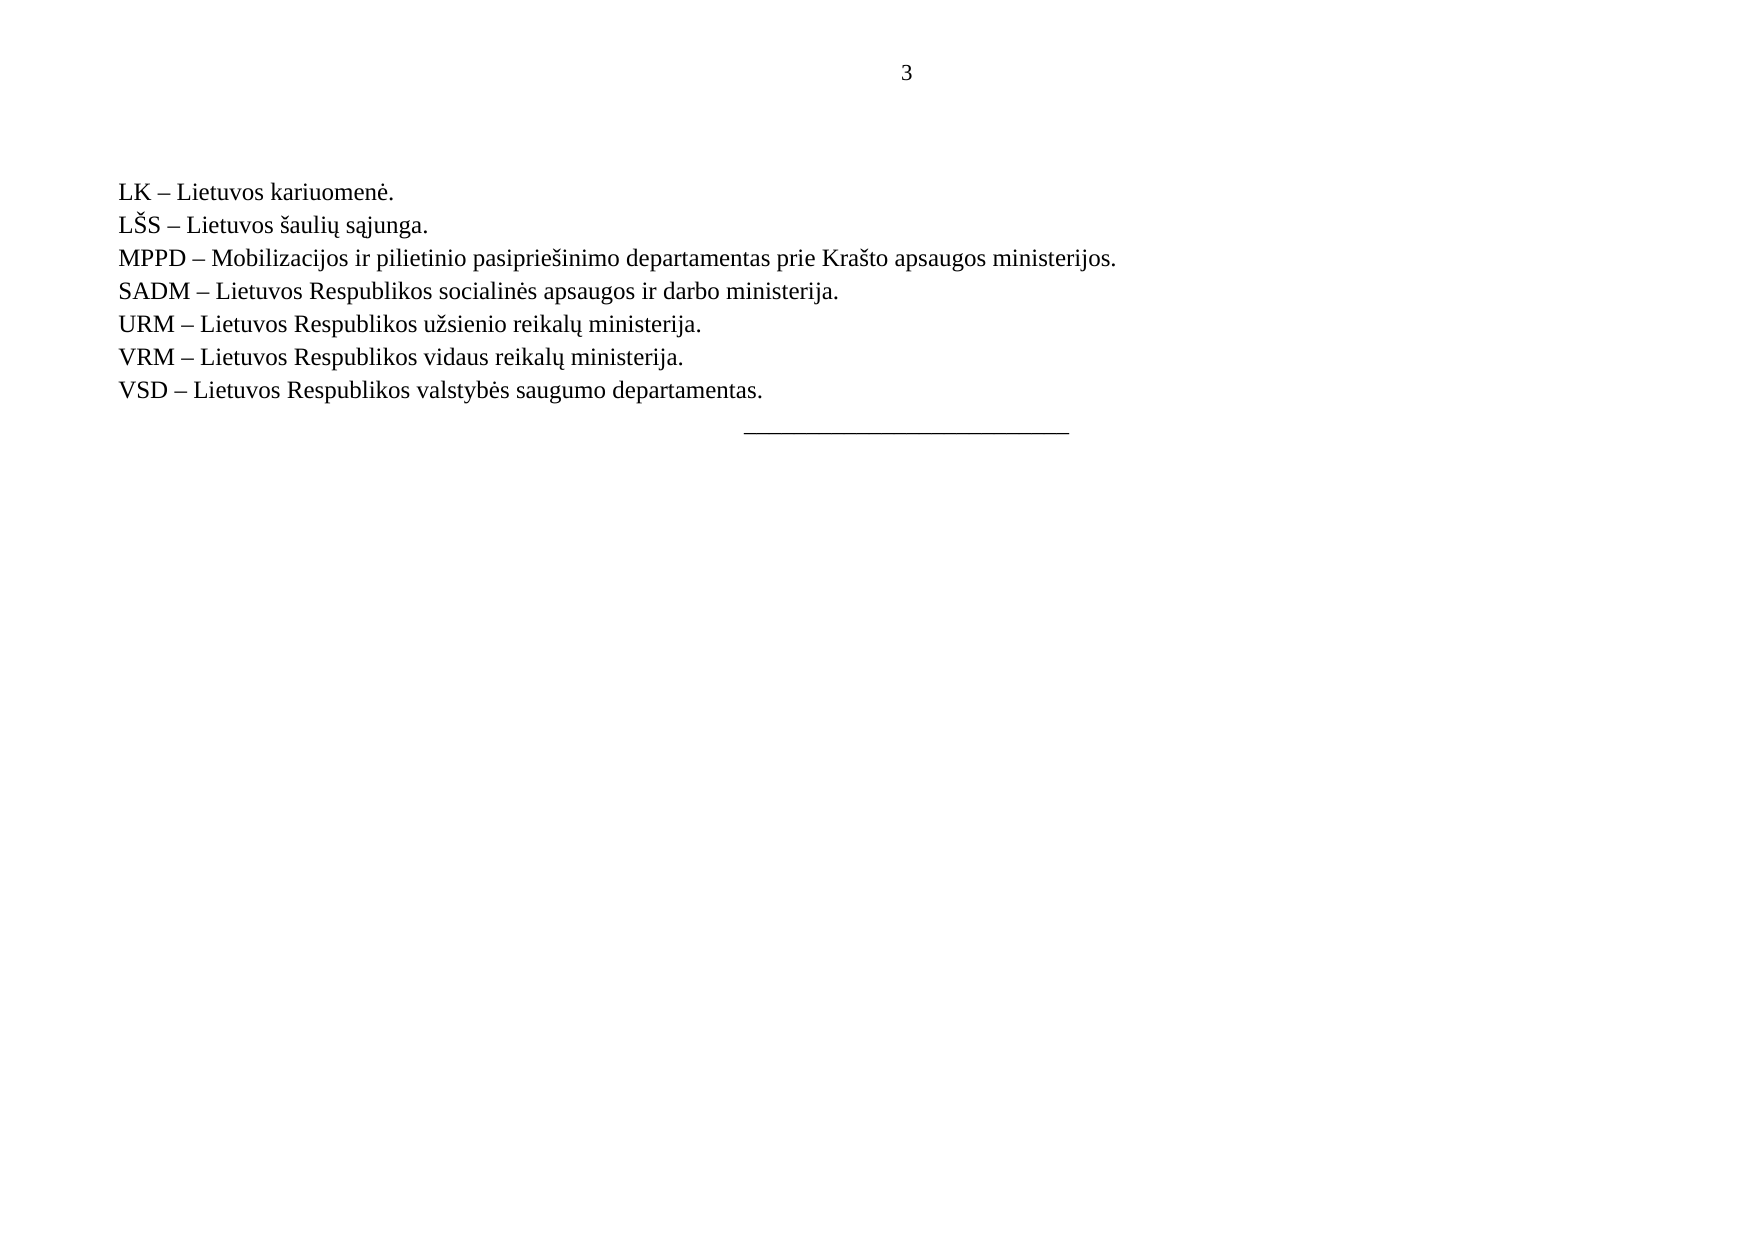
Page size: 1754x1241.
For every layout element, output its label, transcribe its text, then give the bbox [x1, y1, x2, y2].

text __________________________ [118, 408, 1695, 437]
text LŠS – Lietuvos šaulių sąjunga. [118, 210, 1695, 239]
text MPPD – Mobilizacijos ir pilietinio pasipriešinimo departamentas prie Krašto apsaugos ministerijos. [118, 243, 1695, 272]
text URM – Lietuvos Respublikos užsienio reikalų ministerija. [118, 309, 1695, 338]
text SADM – Lietuvos Respublikos socialinės apsaugos ir darbo ministerija. [118, 276, 1695, 305]
text VSD – Lietuvos Respublikos valstybės saugumo departamentas. [118, 375, 1695, 404]
text VRM – Lietuvos Respublikos vidaus reikalų ministerija. [118, 342, 1695, 371]
text LK – Lietuvos kariuomenė. [118, 177, 1695, 206]
